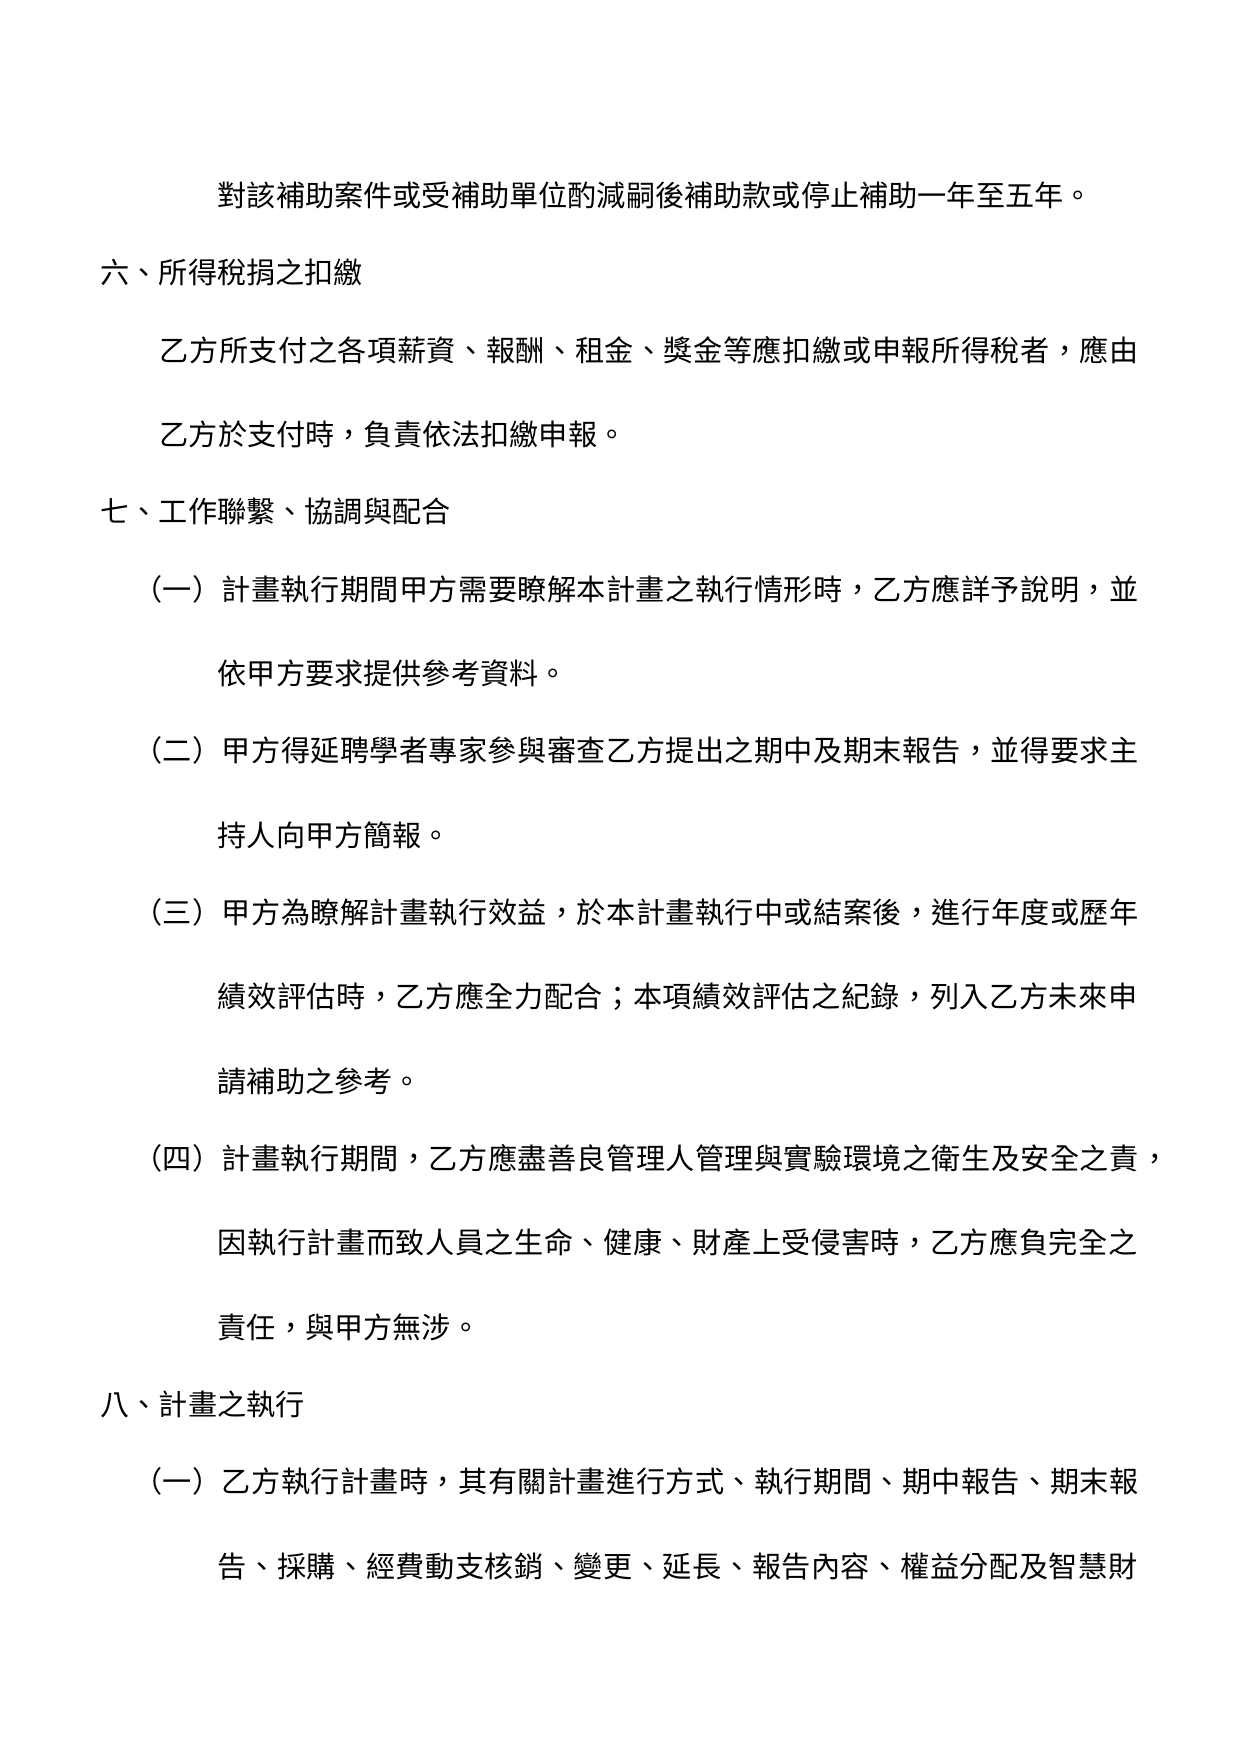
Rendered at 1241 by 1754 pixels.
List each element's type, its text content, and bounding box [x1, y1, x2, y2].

text 七、工作聯繫、協調與配合 [100, 468, 1140, 531]
text 八、計畫之執行 [100, 1361, 1140, 1424]
text 對該補助案件或受補助單位酌減嗣後補助款或停止補助一年至五年。 [133, 152, 1140, 215]
text （一）計畫執行期間甲方需要瞭解本計畫之執行情形時，乙方應詳予說明，並依甲方要求提供參考資料。 [133, 546, 1140, 693]
text （三）甲方為瞭解計畫執行效益，於本計畫執行中或結案後，進行年度或歷年績效評估時，乙方應全力配合；本項績效評估之紀錄，列入乙方未來申請補助之參考。 [133, 869, 1140, 1100]
text （四）計畫執行期間，乙方應盡善良管理人管理與實驗環境之衛生及安全之責，因執行計畫而致人員之生命、健康、財產上受侵害時，乙方應負完全之責任，與甲方無涉。 [133, 1115, 1140, 1346]
text 六、所得稅捐之扣繳 [100, 229, 1140, 292]
text 乙方所支付之各項薪資、報酬、租金、獎金等應扣繳或申報所得稅者，應由乙方於支付時，負責依法扣繳申報。 [159, 307, 1140, 454]
text （一）乙方執行計畫時，其有關計畫進行方式、執行期間、期中報告、期末報告、採購、經費動支核銷、變更、延長、報告內容、權益分配及智慧財 [133, 1438, 1140, 1585]
text （二）甲方得延聘學者專家參與審查乙方提出之期中及期末報告，並得要求主持人向甲方簡報。 [133, 707, 1140, 854]
